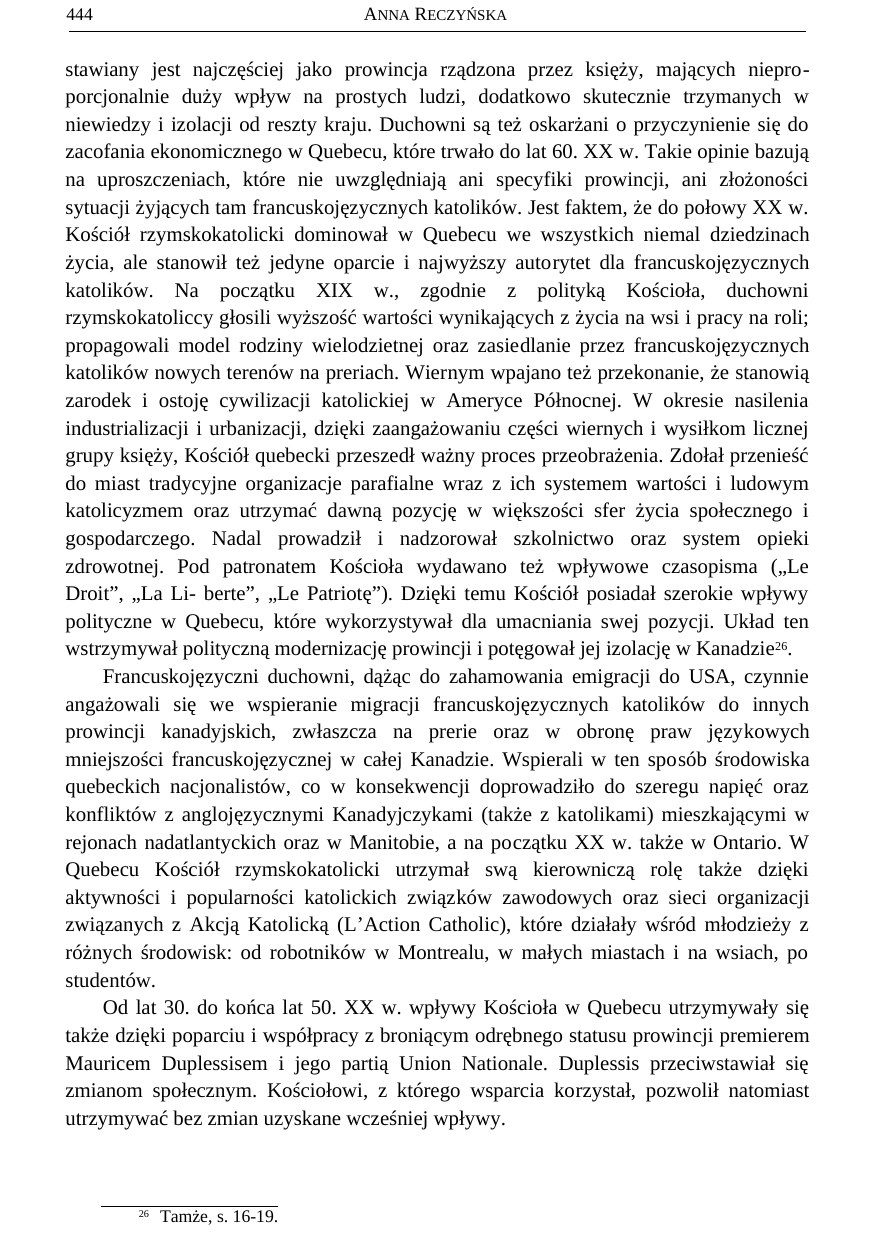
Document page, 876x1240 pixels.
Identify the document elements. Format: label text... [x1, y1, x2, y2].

text Od lat 30. do końca lat 50. XX w. wpływy Kościoła w Quebecu utrzymywały się także dzięki poparciu i współpracy z broniącym odrębnego statusu prowin­cji premierem Mauricem Duplessisem i jego partią Union Nationale. Duplessis przeciwstawiał się zmianom społecznym. Kościołowi, z którego wsparcia ko­rzystał, pozwolił natomiast utrzymywać bez zmian uzyskane wcześniej wpływy. [65, 995, 810, 1130]
text 26 Tamże, s. 16-19. [101, 1207, 278, 1226]
text Francuskojęzyczni duchowni, dążąc do zahamowania emigracji do USA, czynnie angażowali się we wspieranie migracji francuskojęzycznych katolików do innych prowincji kanadyjskich, zwłaszcza na prerie oraz w obronę praw języ­kowych mniejszości francuskojęzycznej w całej Kanadzie. Wspierali w ten spo­sób środowiska quebeckich nacjonalistów, co w konsekwencji doprowadziło do szeregu napięć oraz konfliktów z anglojęzycznymi Kanadyjczykami (także z ka­tolikami) mieszkającymi w rejonach nadatlantyckich oraz w Manitobie, a na po­czątku XX w. także w Ontario. W Quebecu Kościół rzymskokatolicki utrzymał swą kierowniczą rolę także dzięki aktywności i popularności katolickich związ­ków zawodowych oraz sieci organizacji związanych z Akcją Katolicką (L’Action Catholic), które działały wśród młodzieży z różnych środowisk: od robotników w Montrealu, w małych miastach i na wsiach, po studentów. [65, 664, 810, 992]
text 444 [66, 4, 100, 24]
text stawiany jest najczęściej jako prowincja rządzona przez księży, mających niepro­porcjonalnie duży wpływ na prostych ludzi, dodatkowo skutecznie trzymanych w niewiedzy i izolacji od reszty kraju. Duchowni są też oskarżani o przyczynienie się do zacofania ekonomicznego w Quebecu, które trwało do lat 60. XX w. Takie opinie bazują na uproszczeniach, które nie uwzględniają ani specyfiki prowincji, ani złożoności sytuacji żyjących tam francuskojęzycznych katolików. Jest faktem, że do połowy XX w. Kościół rzymskokatolicki dominował w Quebecu we wszyst­kich niemal dziedzinach życia, ale stanowił też jedyne oparcie i najwyższy auto­rytet dla francuskojęzycznych katolików. Na początku XIX w., zgodnie z polityką Kościoła, duchowni rzymskokatoliccy głosili wyższość wartości wynikających z życia na wsi i pracy na roli; propagowali model rodziny wielodzietnej oraz zasie­dlanie przez francuskojęzycznych katolików nowych terenów na preriach. Wier­nym wpajano też przekonanie, że stanowią zarodek i ostoję cywilizacji katolickiej w Ameryce Północnej. W okresie nasilenia industrializacji i urbanizacji, dzięki zaangażowaniu części wiernych i wysiłkom licznej grupy księży, Kościół quebecki przeszedł ważny proces przeobrażenia. Zdołał przenieść do miast tradycyjne or­ganizacje parafialne wraz z ich systemem wartości i ludowym katolicyzmem oraz utrzymać dawną pozycję w większości sfer życia społecznego i gospodarczego. Nadal prowadził i nadzorował szkolnictwo oraz system opieki zdrowotnej. Pod patronatem Kościoła wydawano też wpływowe czasopisma („Le Droit”, „La Li- berte”, „Le Patriotę”). Dzięki temu Kościół posiadał szerokie wpływy polityczne w Quebecu, które wykorzystywał dla umacniania swej pozycji. Układ ten wstrzy­mywał polityczną modernizację prowincji i potęgował jej izolację w Kanadzie26. [65, 57, 810, 660]
text Anna Reczyńska [364, 3, 514, 25]
